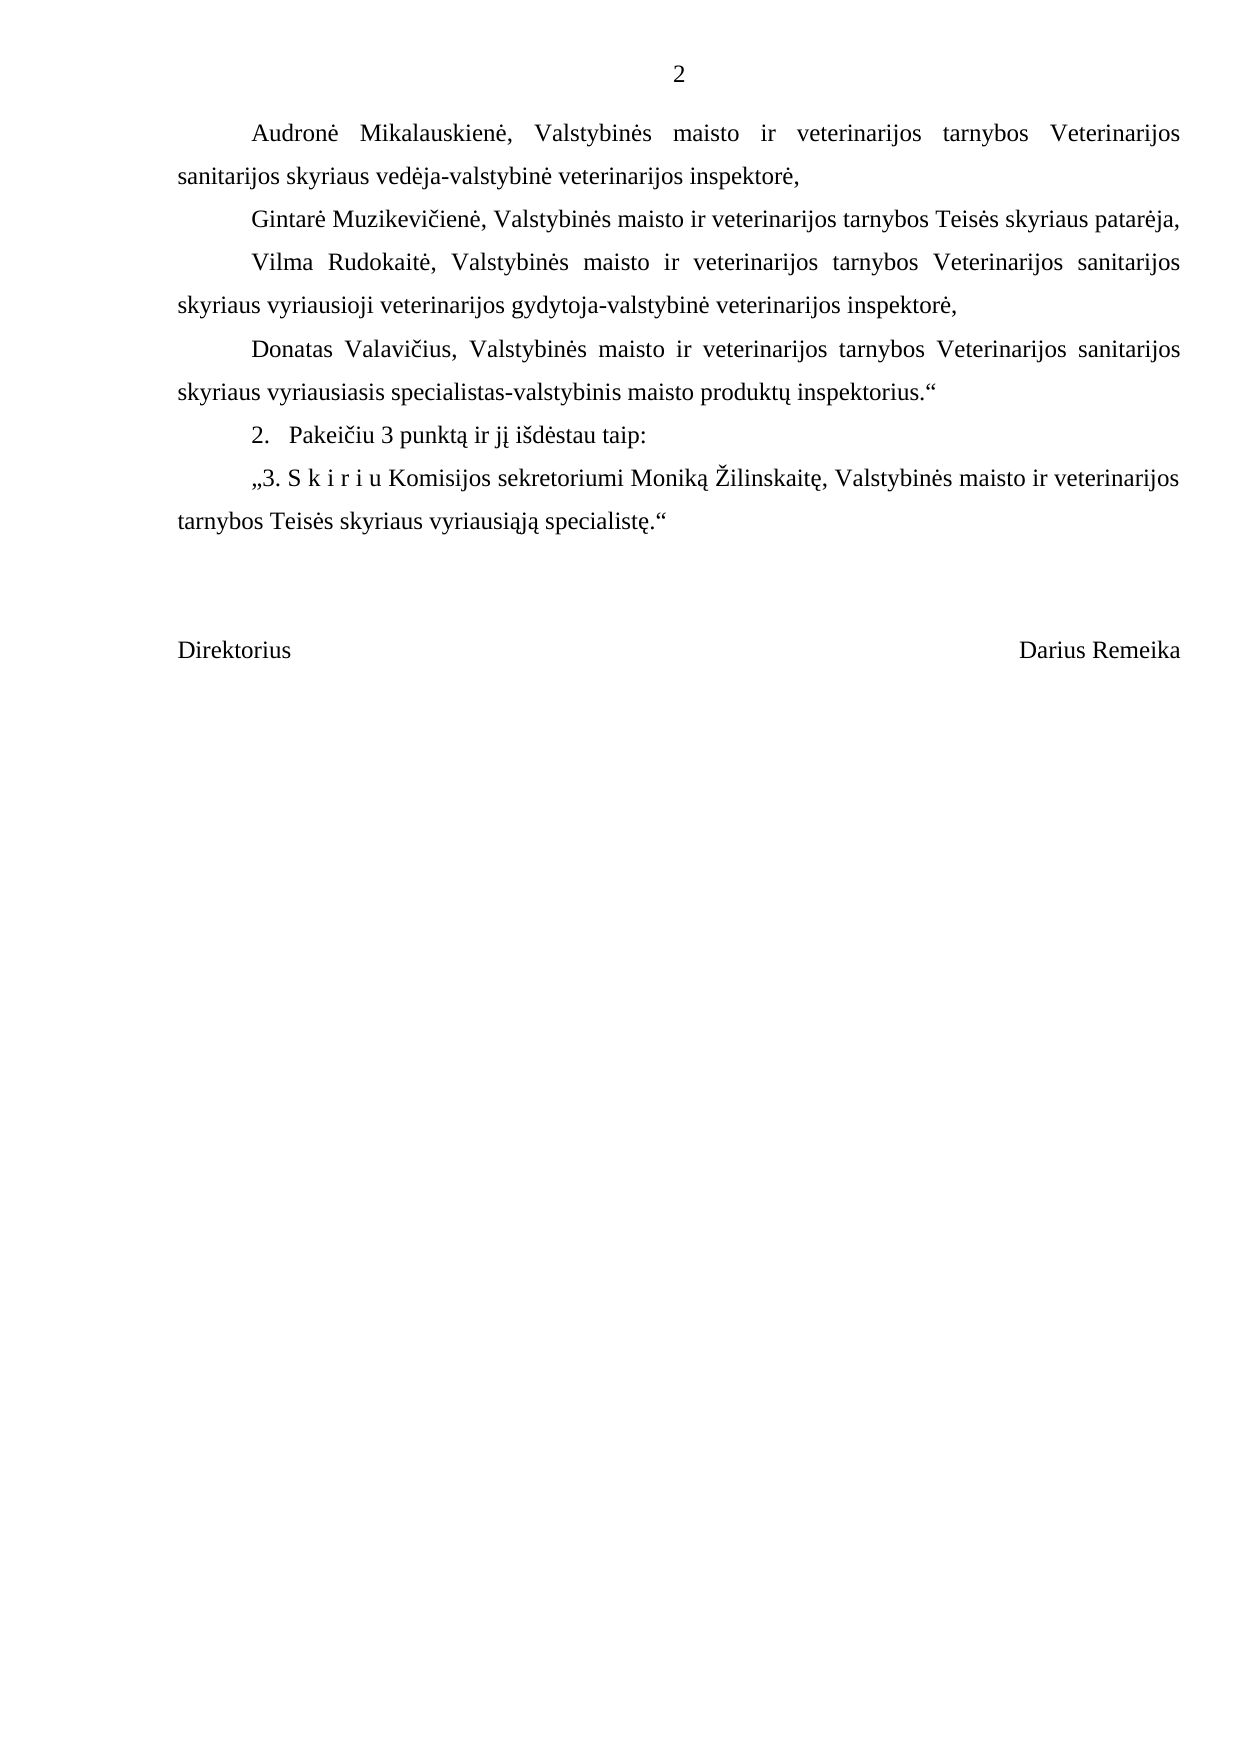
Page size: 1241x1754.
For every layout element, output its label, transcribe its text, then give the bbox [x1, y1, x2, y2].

text „3. S k i r i u Komisijos sekretoriumi Moniką Žilinskaitę, Valstybinės maisto ir veterinarijos tarnybos Teisės skyriaus vyriausiąją specialistę.“ [177, 463, 1181, 535]
text Vilma Rudokaitė, Valstybinės maisto ir veterinarijos tarnybos Veterinarijos sanitarijos skyriaus vyriausioji veterinarijos gydytoja-valstybinė veterinarijos inspektorė, [177, 247, 1181, 319]
text 2. Pakeičiu 3 punktą ir jį išdėstau taip: [251, 420, 1181, 449]
text Direktorius Darius Remeika [177, 636, 1181, 664]
text Donatas Valavičius, Valstybinės maisto ir veterinarijos tarnybos Veterinarijos sanitarijos skyriaus vyriausiasis specialistas-valstybinis maisto produktų inspektorius.“ [177, 334, 1181, 406]
text Gintarė Muzikevičienė, Valstybinės maisto ir veterinarijos tarnybos Teisės skyriaus patarėja, [177, 204, 1181, 233]
text Audronė Mikalauskienė, Valstybinės maisto ir veterinarijos tarnybos Veterinarijos sanitarijos skyriaus vedėja-valstybinė veterinarijos inspektorė, [177, 118, 1181, 190]
